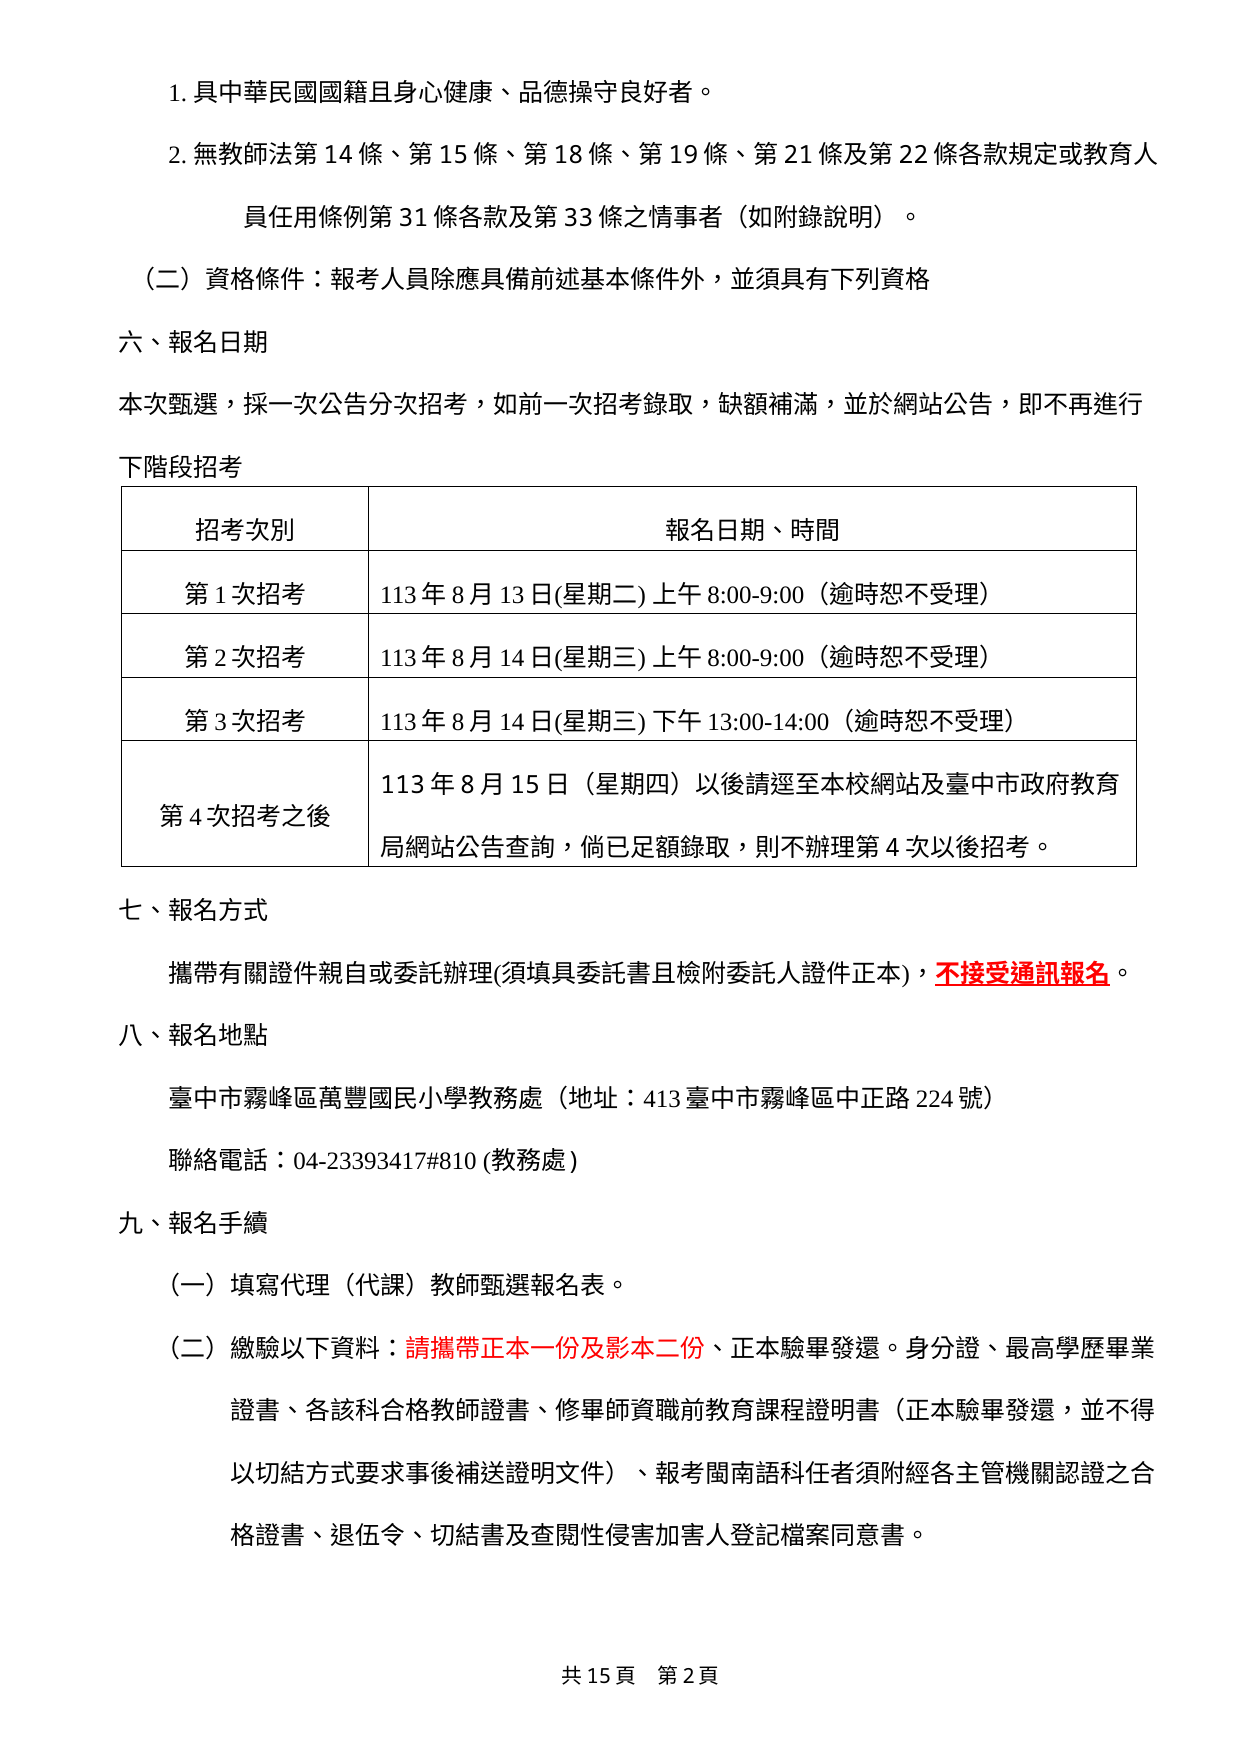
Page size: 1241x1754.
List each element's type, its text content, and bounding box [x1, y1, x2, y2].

text （二）資格條件：報考人員除應具備前述基本條件外，並須具有下列資格 [118, 236, 1162, 298]
table_cell 113年8月14日(星期三) 下午13:00-14:00（逾時恕不受理） [369, 678, 1136, 740]
table_cell 第1次招考 [122, 551, 368, 613]
text （二）繳驗以下資料：請攜帶正本一份及影本二份、正本驗畢發還。身分證、最高學歷畢業證書、各該科合格教師證書、修畢師資職前教育課程證明書（正本驗畢發還，並不得以切結方式要求事後補送證明文件）、報考閩南語科任者須附經各主管機關認證之合格證書、退伍令、切結書及查閱性侵害加害人登記檔案同意書。 [156, 1305, 1162, 1555]
table_cell 第2次招考 [122, 614, 368, 677]
table_cell 113年8月14日(星期三) 上午8:00-9:00（逾時恕不受理） [369, 614, 1136, 677]
text 九、報名手續 [118, 1180, 1162, 1242]
text 2. 無教師法第14條、第15條、第18條、第19條、第21條及第22條各款規定或教育人員任用條例第31條各款及第33條之情事者（如附錄說明）。 [118, 111, 1162, 236]
table_header 報名日期、時間 [369, 487, 1136, 549]
table_cell 第4次招考之後 [122, 741, 368, 866]
text 1. 具中華民國國籍且身心健康、品德操守良好者。 [118, 48, 1162, 111]
text （一）填寫代理（代課）教師甄選報名表。 [118, 1242, 1162, 1305]
text 聯絡電話：04-23393417#810 (教務處) [118, 1117, 1162, 1180]
text 七、報名方式 攜帶有關證件親自或委託辦理(須填具委託書且檢附委託人證件正本)，不接受通訊報名。 [118, 867, 1162, 992]
text 八、報名地點 臺中市霧峰區萬豐國民小學教務處（地址：413臺中市霧峰區中正路224號） [118, 992, 1162, 1117]
text 六、報名日期 本次甄選，採一次公告分次招考，如前一次招考錄取，缺額補滿，並於網站公告，即不再進行下階段招考 [118, 298, 1162, 486]
table_cell 113年8月13日(星期二) 上午8:00-9:00（逾時恕不受理） [369, 551, 1136, 613]
table_header 招考次別 [122, 487, 368, 549]
table_cell 113年8月15日（星期四）以後請逕至本校網站及臺中市政府教育局網站公告查詢，倘已足額錄取，則不辦理第4次以後招考。 [369, 741, 1136, 866]
table_cell 第3次招考 [122, 678, 368, 740]
